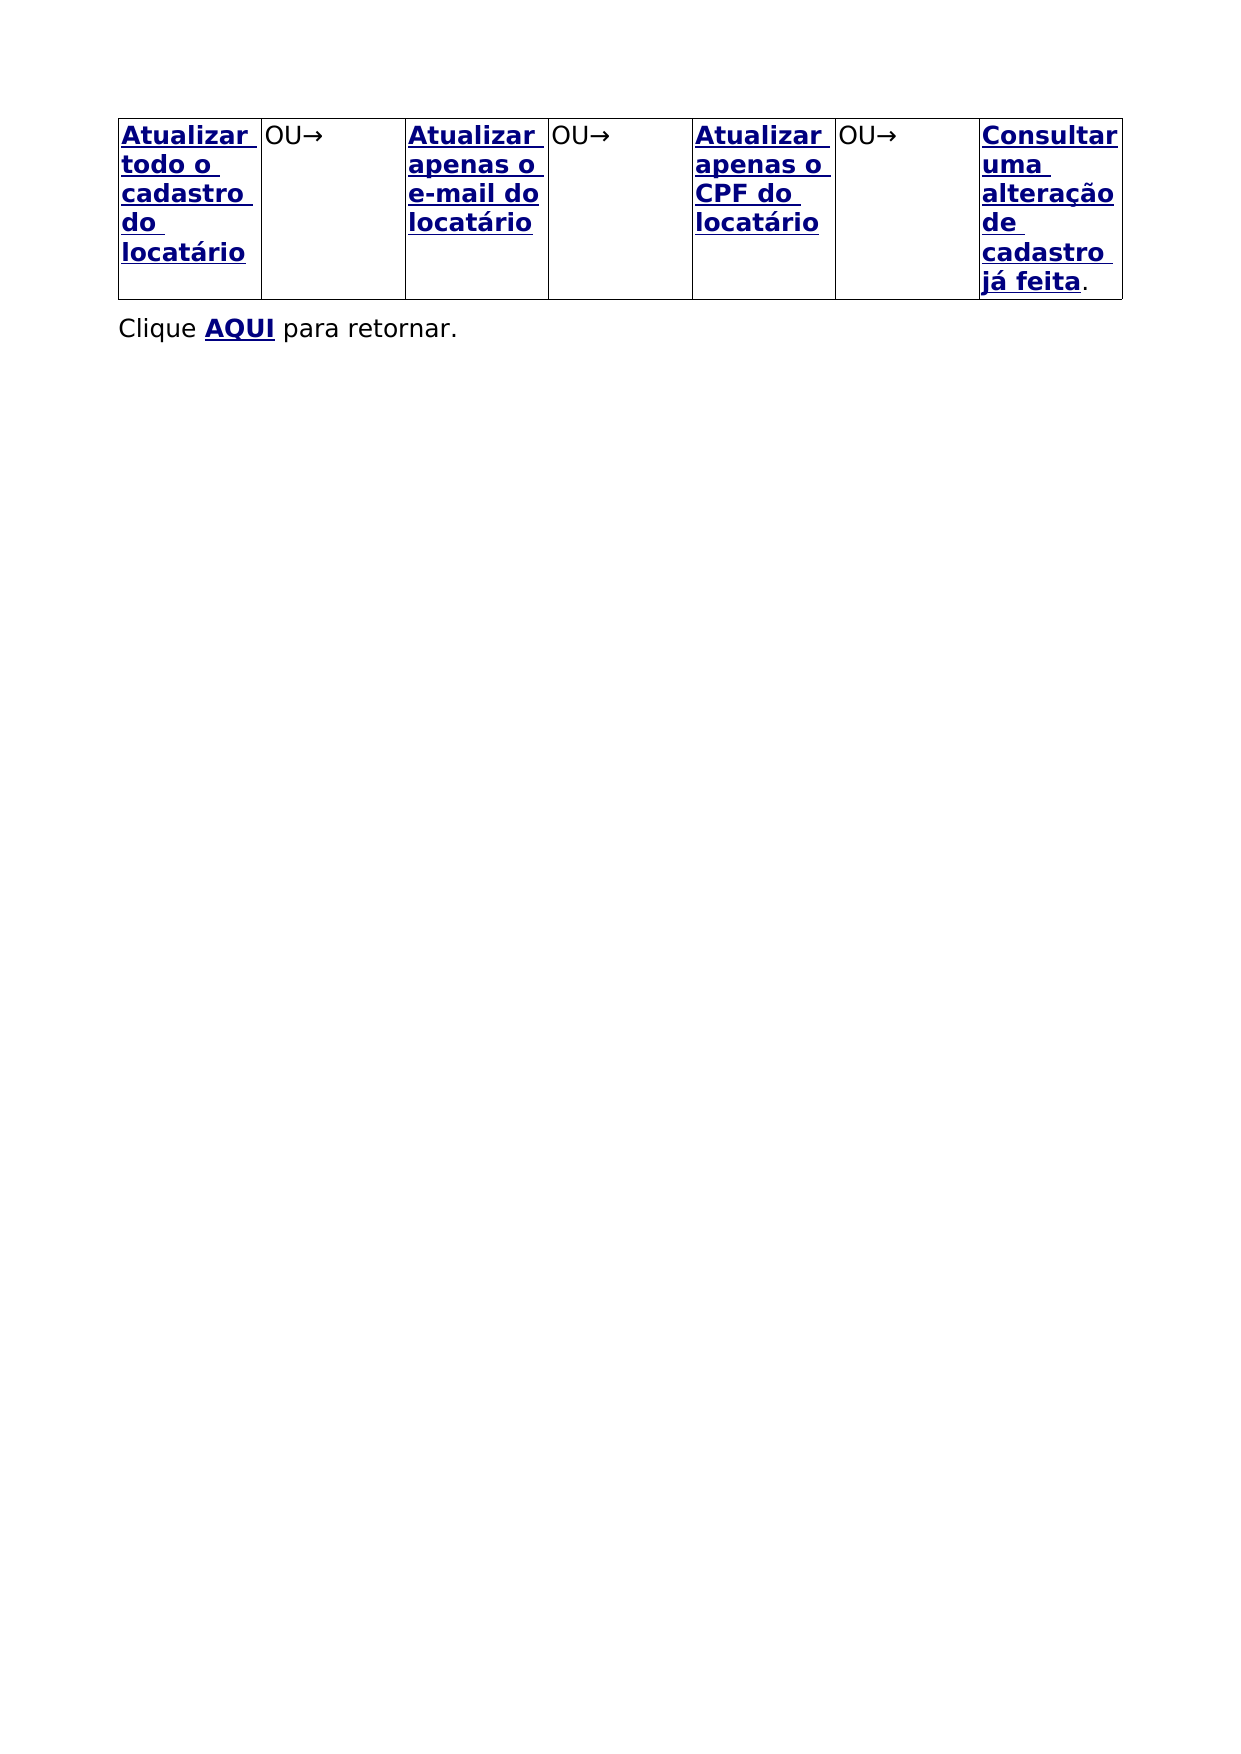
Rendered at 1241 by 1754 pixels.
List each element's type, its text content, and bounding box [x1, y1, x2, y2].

table_header OU→ [262, 119, 405, 299]
table_header Atualizar todo o cadastro do locatário [119, 119, 261, 299]
table_header Consultar uma alteração de cadastro já feita. [980, 119, 1122, 299]
table_header OU→ [549, 119, 692, 299]
text Clique AQUI para retornar. [118, 314, 1122, 343]
table_header Atualizar apenas o CPF do locatário [693, 119, 835, 299]
table_header Atualizar apenas o e-mail do locatário [406, 119, 548, 299]
table_header OU→ [836, 119, 979, 299]
